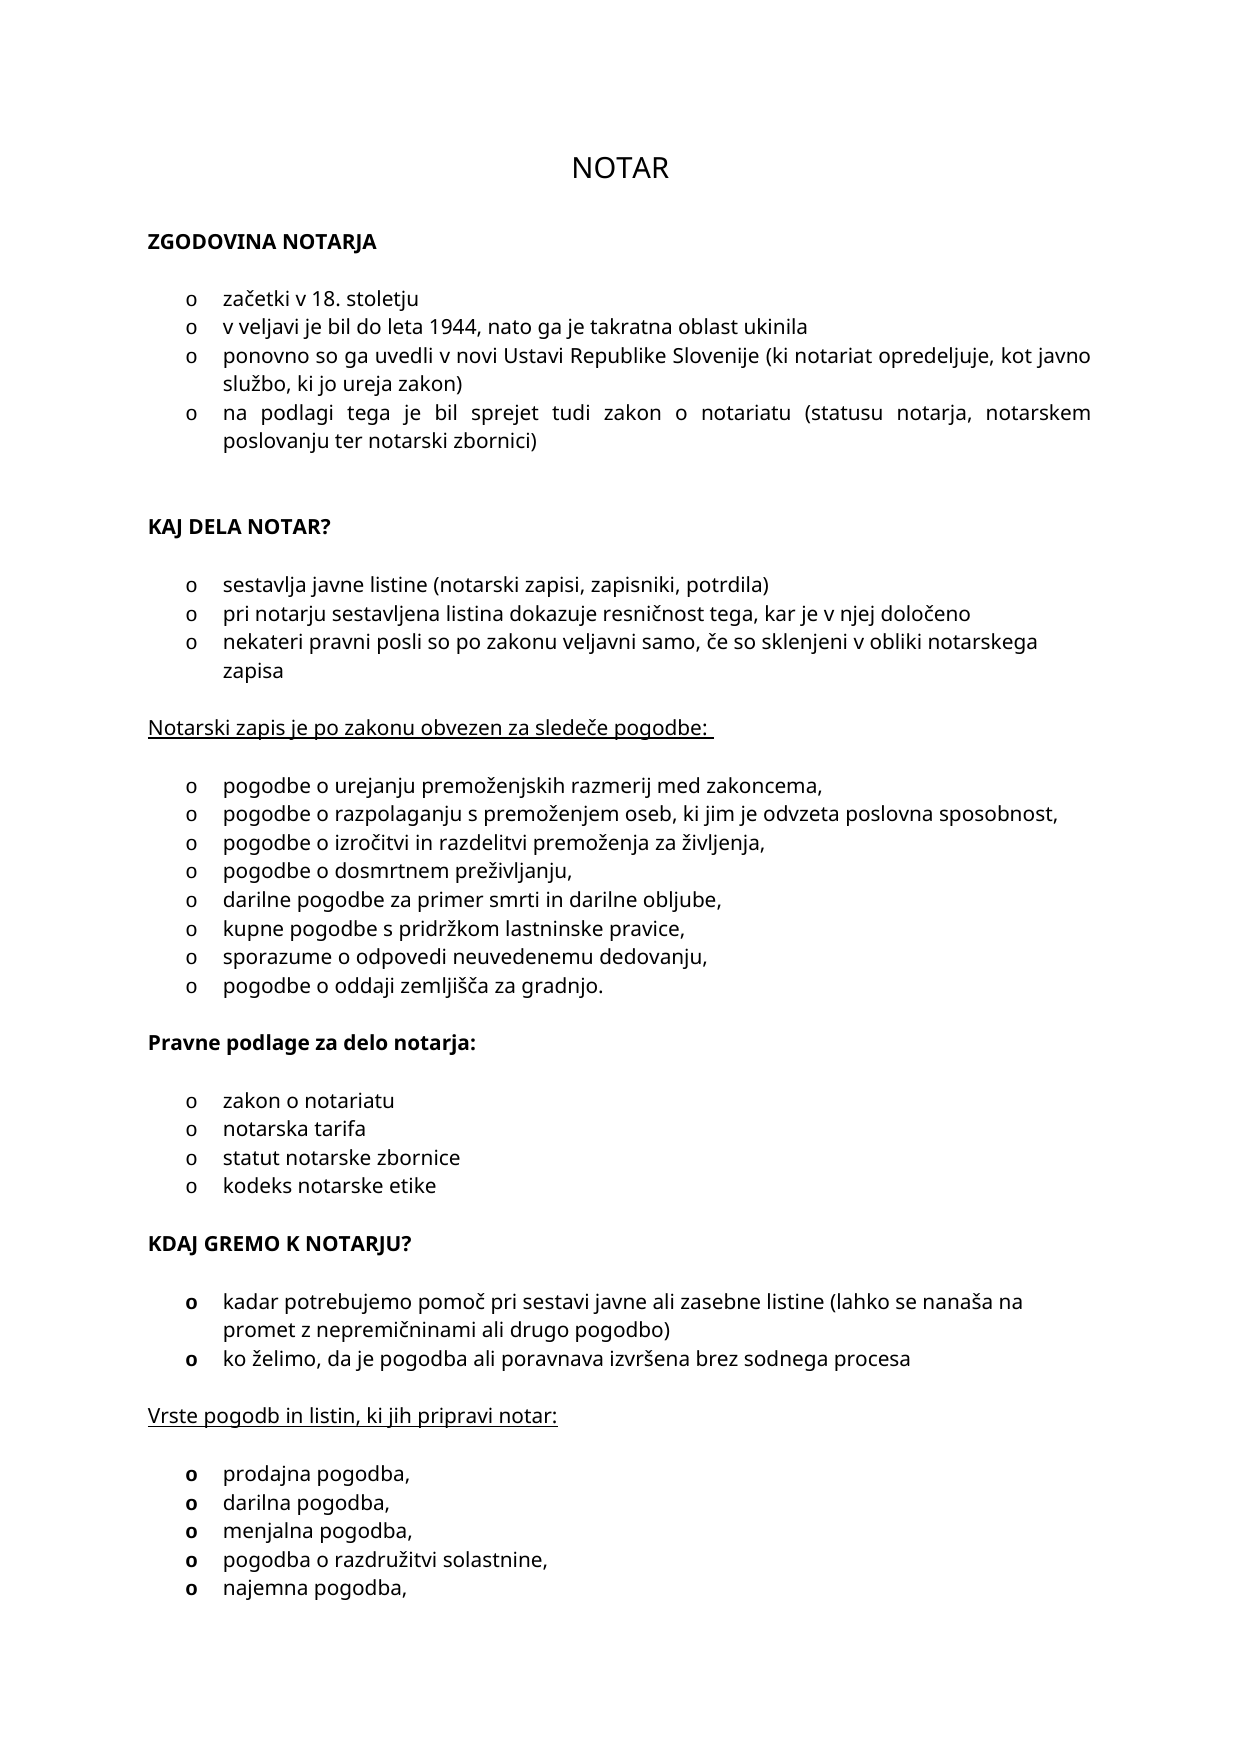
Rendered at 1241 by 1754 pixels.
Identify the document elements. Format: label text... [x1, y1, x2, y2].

list pri notarju sestavljena listina dokazuje resničnost tega, kar je v njej določeno [185, 599, 1093, 627]
list v veljavi je bil do leta 1944, nato ga je takratna oblast ukinila [185, 312, 1093, 341]
list pogodbe o izročitvi in razdelitvi premoženja za življenja, [185, 828, 1093, 857]
list kodeks notarske etike [185, 1172, 1093, 1200]
list ko želimo, da je pogodba ali poravnava izvršena brez sodnega procesa [185, 1344, 1093, 1372]
list pogodbe o dosmrtnem preživljanju, [185, 857, 1093, 885]
text KDAJ GREMO K NOTARJU? [148, 1229, 1093, 1258]
text Vrste pogodb in listin, ki jih pripravi notar: [148, 1402, 1093, 1430]
list pogodbe o razpolaganju s premoženjem oseb, ki jim je odvzeta poslovna sposobnost, [185, 799, 1093, 828]
list pogodba o razdružitvi solastnine, [185, 1545, 1093, 1573]
list zakon o notariatu [185, 1086, 1093, 1114]
list notarska tarifa [185, 1114, 1093, 1143]
list na podlagi tega je bil sprejet tudi zakon o notariatu (statusu notarja, notarskem poslovanju ter notarski zbornici) [185, 398, 1093, 455]
list statut notarske zbornice [185, 1143, 1093, 1172]
list darilna pogodba, [185, 1488, 1093, 1516]
list sestavlja javne listine (notarski zapisi, zapisniki, potrdila) [185, 570, 1093, 599]
text NOTAR [148, 148, 1093, 187]
text ZGODOVINA NOTARJA [148, 227, 1093, 255]
list darilne pogodbe za primer smrti in darilne obljube, [185, 885, 1093, 914]
text KAJ DELA NOTAR? [148, 512, 1093, 541]
list pogodbe o oddaji zemljišča za gradnjo. [185, 971, 1093, 999]
list menjalna pogodba, [185, 1516, 1093, 1545]
list prodajna pogodba, [185, 1459, 1093, 1488]
list pogodbe o urejanju premoženjskih razmerij med zakoncema, [185, 771, 1093, 799]
list kadar potrebujemo pomoč pri sestavi javne ali zasebne listine (lahko se nanaša na promet z nepremičninami ali drugo pogodbo) [185, 1287, 1093, 1344]
list ponovno so ga uvedli v novi Ustavi Republike Slovenije (ki notariat opredeljuje, kot javno službo, ki jo ureja zakon) [185, 341, 1093, 398]
text Pravne podlage za delo notarja: [148, 1028, 1093, 1057]
list nekateri pravni posli so po zakonu veljavni samo, če so sklenjeni v obliki notarskega zapisa [185, 627, 1093, 684]
text Notarski zapis je po zakonu obvezen za sledeče pogodbe: [148, 713, 1093, 742]
list sporazume o odpovedi neuvedenemu dedovanju, [185, 942, 1093, 971]
list najemna pogodba, [185, 1573, 1093, 1602]
list začetki v 18. stoletju [185, 284, 1093, 312]
list kupne pogodbe s pridržkom lastninske pravice, [185, 914, 1093, 942]
